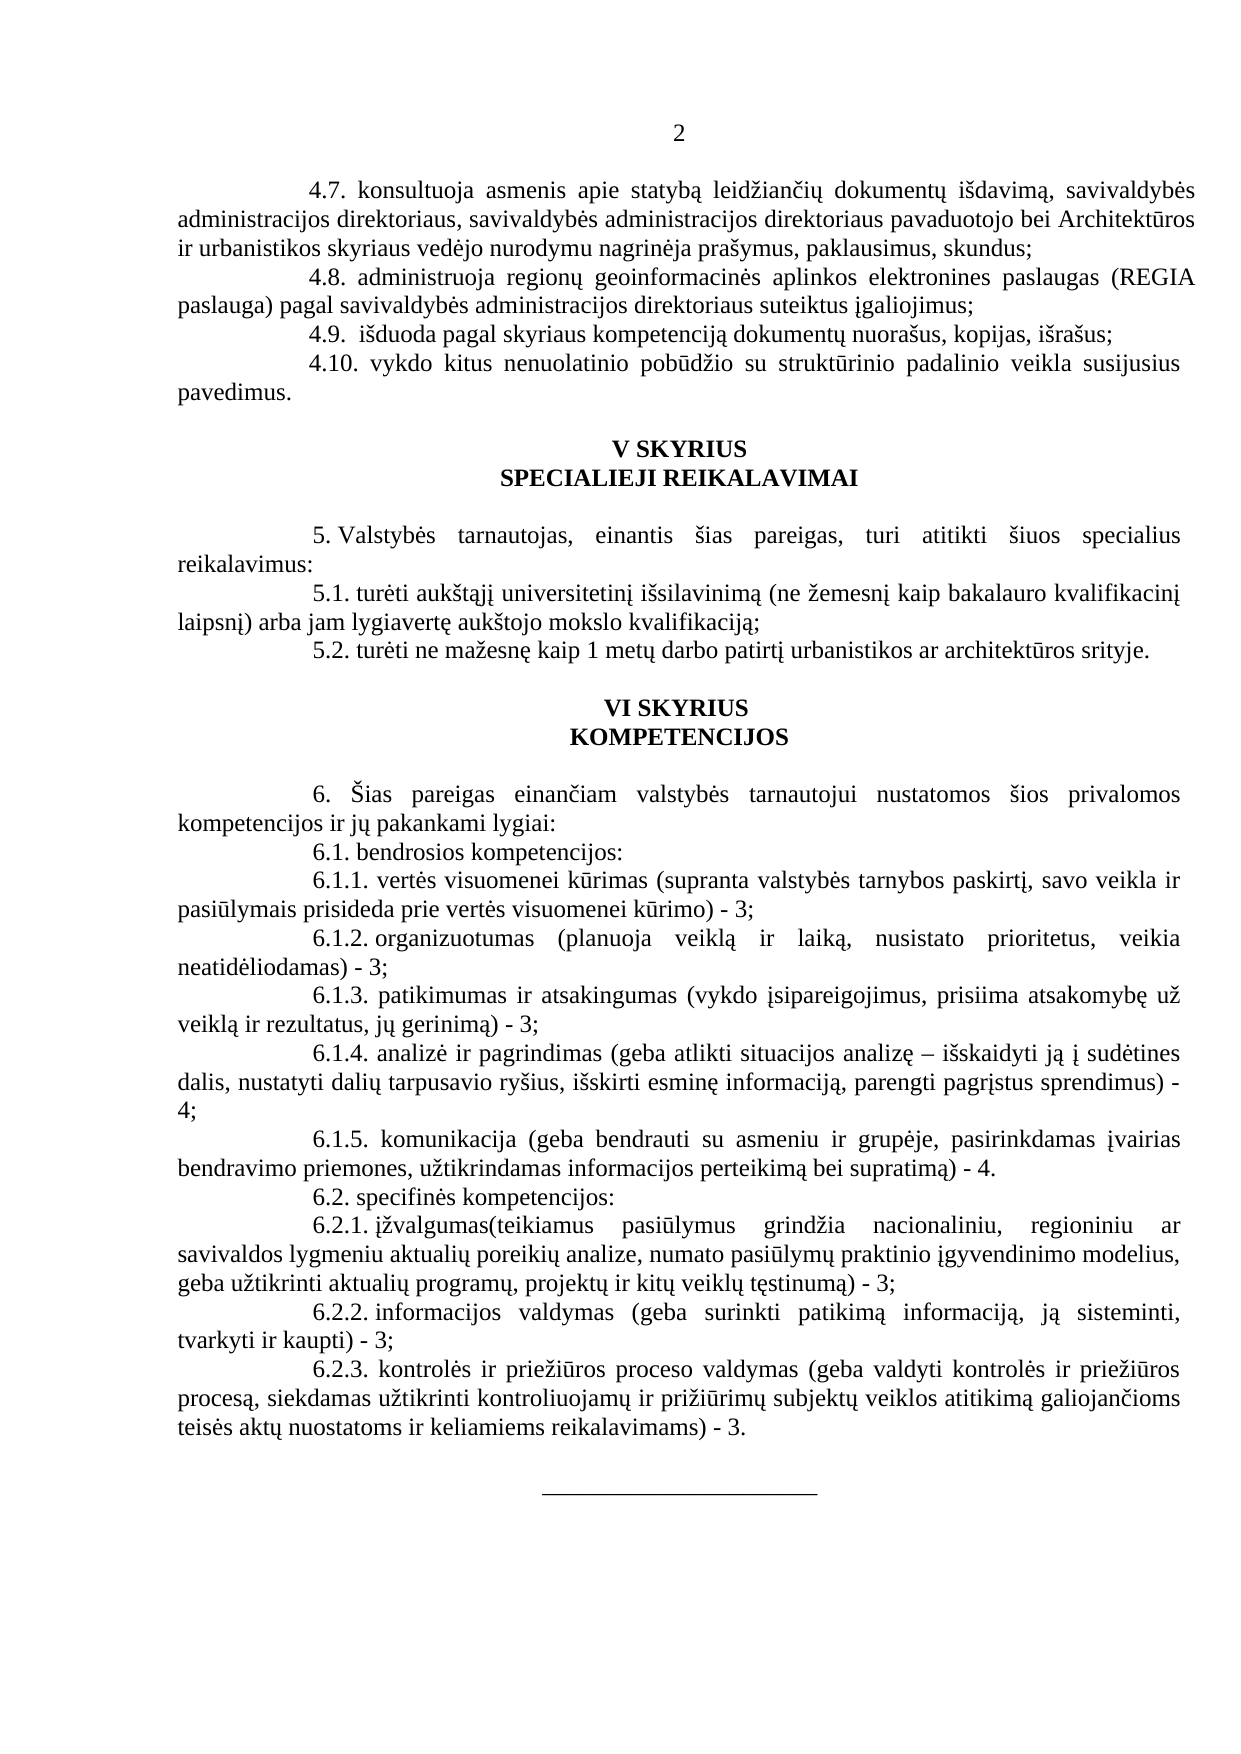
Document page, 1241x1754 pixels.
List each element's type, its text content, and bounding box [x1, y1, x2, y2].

text 6.1. bendrosios kompetencijos: [177, 837, 1181, 866]
text 4.8. administruoja regionų geoinformacinės aplinkos elektronines paslaugas (REGIA paslauga) pagal savivaldybės administracijos direktoriaus suteiktus įgaliojimus; [177, 262, 1196, 319]
text 5.2. turėti ne mažesnę kaip 1 metų darbo patirtį urbanistikos ar architektūros srityje. [177, 636, 1181, 664]
text 6.2.1. įžvalgumas(teikiamus pasiūlymus grindžia nacionaliniu, regioniniu ar savivaldos lygmeniu aktualių poreikių analize, numato pasiūlymų praktinio įgyvendinimo modelius, geba užtikrinti aktualių programų, projektų ir kitų veiklų tęstinumą) - 3; [177, 1211, 1181, 1297]
text SPECIALIEJI REIKALAVIMAI [177, 463, 1181, 492]
text 4.9. išduoda pagal skyriaus kompetenciją dokumentų nuorašus, kopijas, išrašus; [177, 319, 1196, 348]
text KOMPETENCIJOS [177, 722, 1181, 751]
text VI SKYRIUS [177, 693, 1181, 722]
text V SKYRIUS [177, 434, 1181, 463]
text 6.2.3. kontrolės ir priežiūros proceso valdymas (geba valdyti kontrolės ir priežiūros procesą, siekdamas užtikrinti kontroliuojamų ir prižiūrimų subjektų veiklos atitikimą galiojančioms teisės aktų nuostatoms ir keliamiems reikalavimams) - 3. [177, 1354, 1181, 1441]
text 6. Šias pareigas einančiam valstybės tarnautojui nustatomos šios privalomos kompetencijos ir jų pakankami lygiai: [177, 779, 1181, 837]
text 6.1.1. vertės visuomenei kūrimas (supranta valstybės tarnybos paskirtį, savo veikla ir pasiūlymais prisideda prie vertės visuomenei kūrimo) - 3; [177, 866, 1181, 923]
text ______________________ [177, 1469, 1182, 1498]
text 5.1. turėti aukštąjį universitetinį išsilavinimą (ne žemesnį kaip bakalauro kvalifikacinį laipsnį) arba jam lygiavertę aukštojo mokslo kvalifikaciją; [177, 578, 1181, 636]
text 6.1.2. organizuotumas (planuoja veiklą ir laiką, nusistato prioritetus, veikia neatidėliodamas) - 3; [177, 923, 1181, 981]
text 4.7. konsultuoja asmenis apie statybą leidžiančių dokumentų išdavimą, savivaldybės administracijos direktoriaus, savivaldybės administracijos direktoriaus pavaduotojo bei Architektūros ir urbanistikos skyriaus vedėjo nurodymu nagrinėja prašymus, paklausimus, skundus; [177, 176, 1196, 262]
text 6.1.3. patikimumas ir atsakingumas (vykdo įsipareigojimus, prisiima atsakomybę už veiklą ir rezultatus, jų gerinimą) - 3; [177, 981, 1181, 1038]
text 6.2. specifinės kompetencijos: [177, 1182, 1181, 1211]
text 6.2.2. informacijos valdymas (geba surinkti patikimą informaciją, ją sisteminti, tvarkyti ir kaupti) - 3; [177, 1297, 1181, 1354]
text 6.1.4. analizė ir pagrindimas (geba atlikti situacijos analizę – išskaidyti ją į sudėtines dalis, nustatyti dalių tarpusavio ryšius, išskirti esminę informaciją, parengti pagrįstus sprendimus) - 4; [177, 1038, 1181, 1124]
text 6.1.5. komunikacija (geba bendrauti su asmeniu ir grupėje, pasirinkdamas įvairias bendravimo priemones, užtikrindamas informacijos perteikimą bei supratimą) - 4. [177, 1124, 1181, 1182]
text 5. Valstybės tarnautojas, einantis šias pareigas, turi atitikti šiuos specialius reikalavimus: [177, 521, 1181, 578]
text 4.10. vykdo kitus nenuolatinio pobūdžio su struktūrinio padalinio veikla susijusius pavedimus. [177, 348, 1181, 406]
